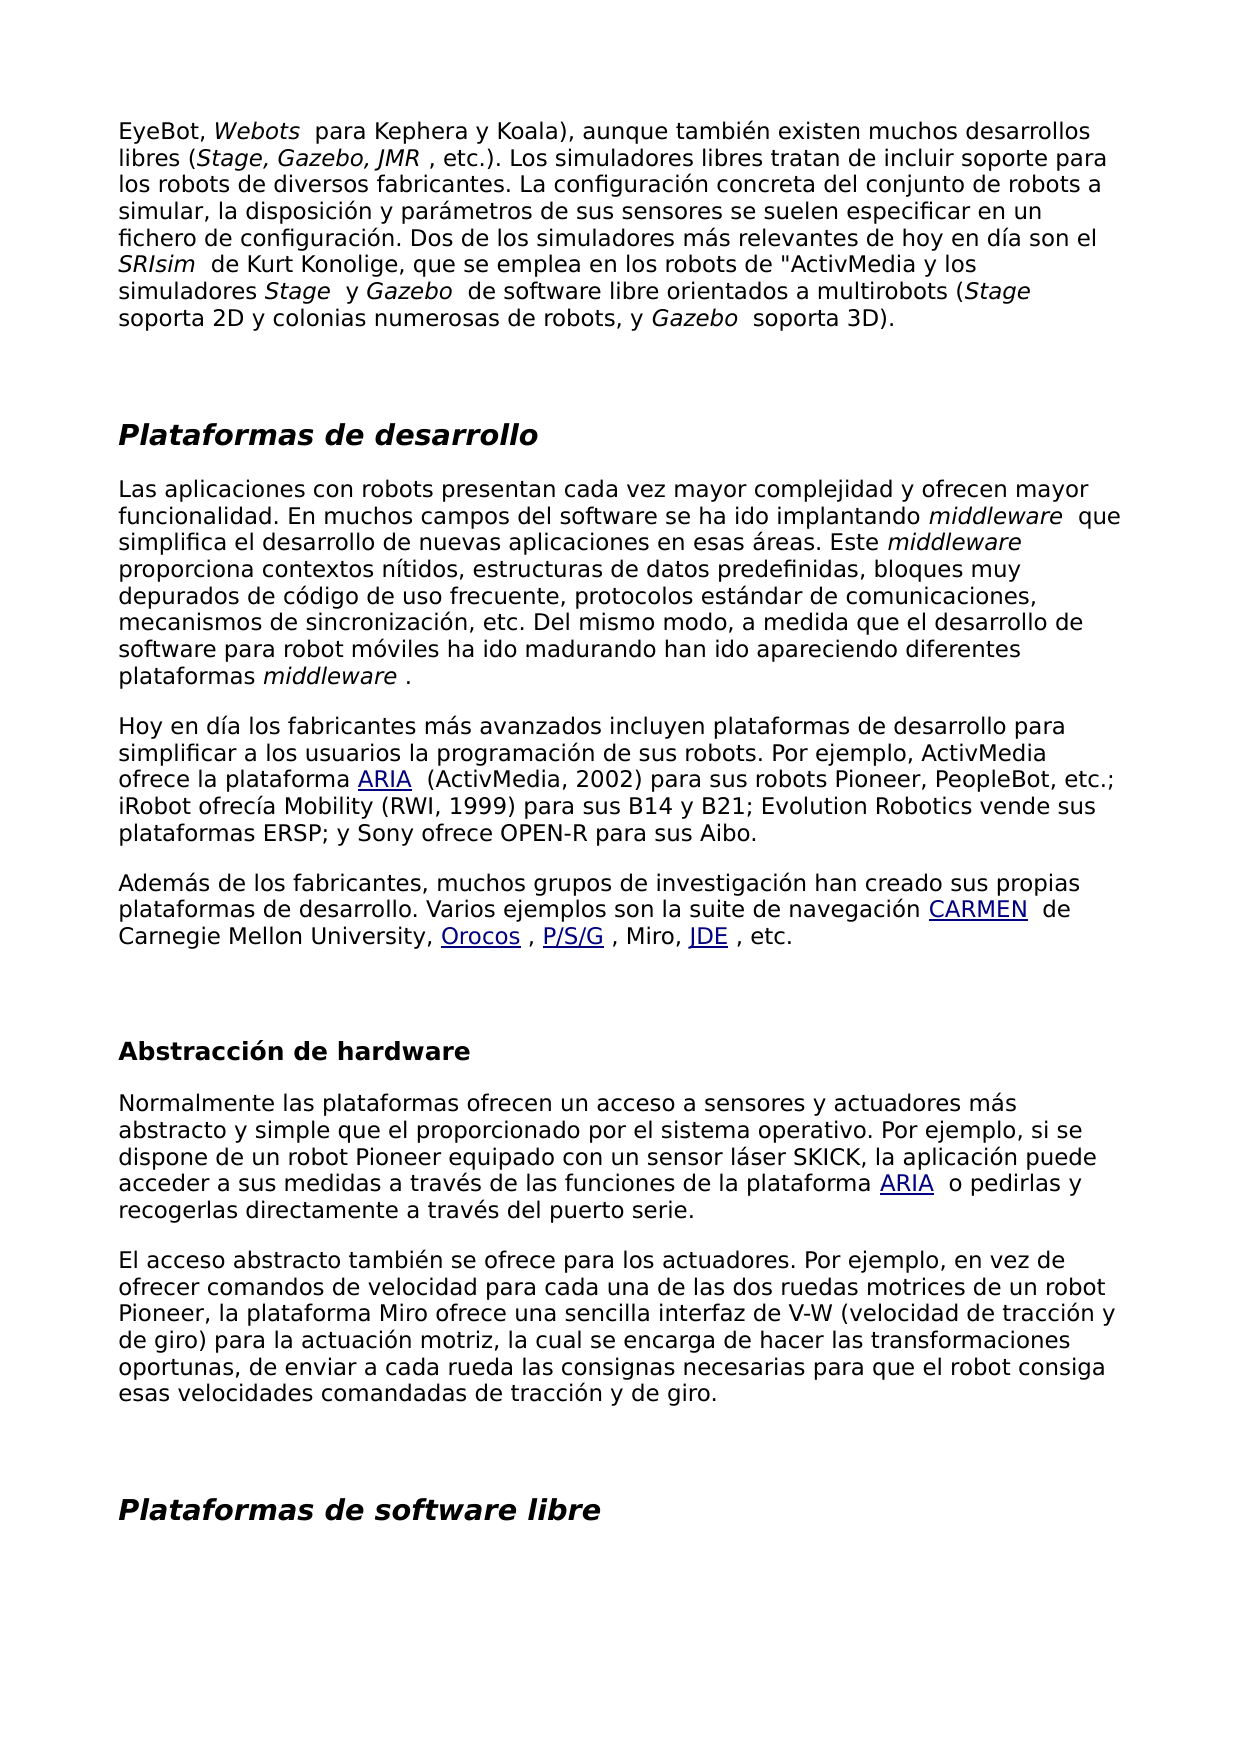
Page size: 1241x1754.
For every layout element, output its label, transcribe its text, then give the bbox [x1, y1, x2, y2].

subtitle Plataformas de software libre [118, 1494, 1122, 1528]
text Hoy en día los fabricantes más avanzados incluyen plataformas de desarrollo para simplificar a los usuarios la programación de sus robots. Por ejemplo, ActivMedia ofrece la plataforma ARIA (ActivMedia, 2002) para sus robots Pioneer, PeopleBot, etc.; iRobot ofrecía Mobility (RWI, 1999) para sus B14 y B21; Evolution Robotics vende sus plataformas ERSP; y Sony ofrece OPEN-R para sus Aibo. [118, 713, 1122, 846]
text Las aplicaciones con robots presentan cada vez mayor complejidad y ofrecen mayor funcionalidad. En muchos campos del software se ha ido implantando middleware que simplifica el desarrollo de nuevas aplicaciones en esas áreas. Este middleware proporciona contextos nítidos, estructuras de datos predefinidas, bloques muy depurados de código de uso frecuente, protocolos estándar de comunicaciones, mecanismos de sincronización, etc. Del mismo modo, a medida que el desarrollo de software para robot móviles ha ido madurando han ido apareciendo diferentes plataformas middleware . [118, 476, 1122, 689]
text Normalmente las plataformas ofrecen un acceso a sensores y actuadores más abstracto y simple que el proporcionado por el sistema operativo. Por ejemplo, si se dispone de un robot Pioneer equipado con un sensor láser SKICK, la aplicación puede acceder a sus medidas a través de las funciones de la plataforma ARIA o pedirlas y recogerlas directamente a través del puerto serie. [118, 1090, 1122, 1224]
text El acceso abstracto también se ofrece para los actuadores. Por ejemplo, en vez de ofrecer comandos de velocidad para cada una de las dos ruedas motrices de un robot Pioneer, la plataforma Miro ofrece una sencilla interfaz de V-W (velocidad de tracción y de giro) para la actuación motriz, la cual se encarga de hacer las transformaciones oportunas, de enviar a cada rueda las consignas necesarias para que el robot consiga esas velocidades comandadas de tracción y de giro. [118, 1247, 1122, 1407]
subtitle Abstracción de hardware [118, 1037, 1122, 1066]
subtitle Plataformas de desarrollo [118, 418, 1122, 452]
text EyeBot, Webots para Kephera y Koala), aunque también existen muchos desarrollos libres (Stage, Gazebo, JMR , etc.). Los simuladores libres tratan de incluir soporte para los robots de diversos fabricantes. La configuración concreta del conjunto de robots a simular, la disposición y parámetros de sus sensores se suelen especificar en un fichero de configuración. Dos de los simuladores más relevantes de hoy en día son el SRIsim de Kurt Konolige, que se emplea en los robots de "ActivMedia y los simuladores Stage y Gazebo de software libre orientados a multirobots (Stage soporta 2D y colonias numerosas de robots, y Gazebo soporta 3D). [118, 118, 1122, 331]
text Además de los fabricantes, muchos grupos de investigación han creado sus propias plataformas de desarrollo. Varios ejemplos son la suite de navegación CARMEN de Carnegie Mellon University, Orocos , P/S/G , Miro, JDE , etc. [118, 870, 1122, 950]
